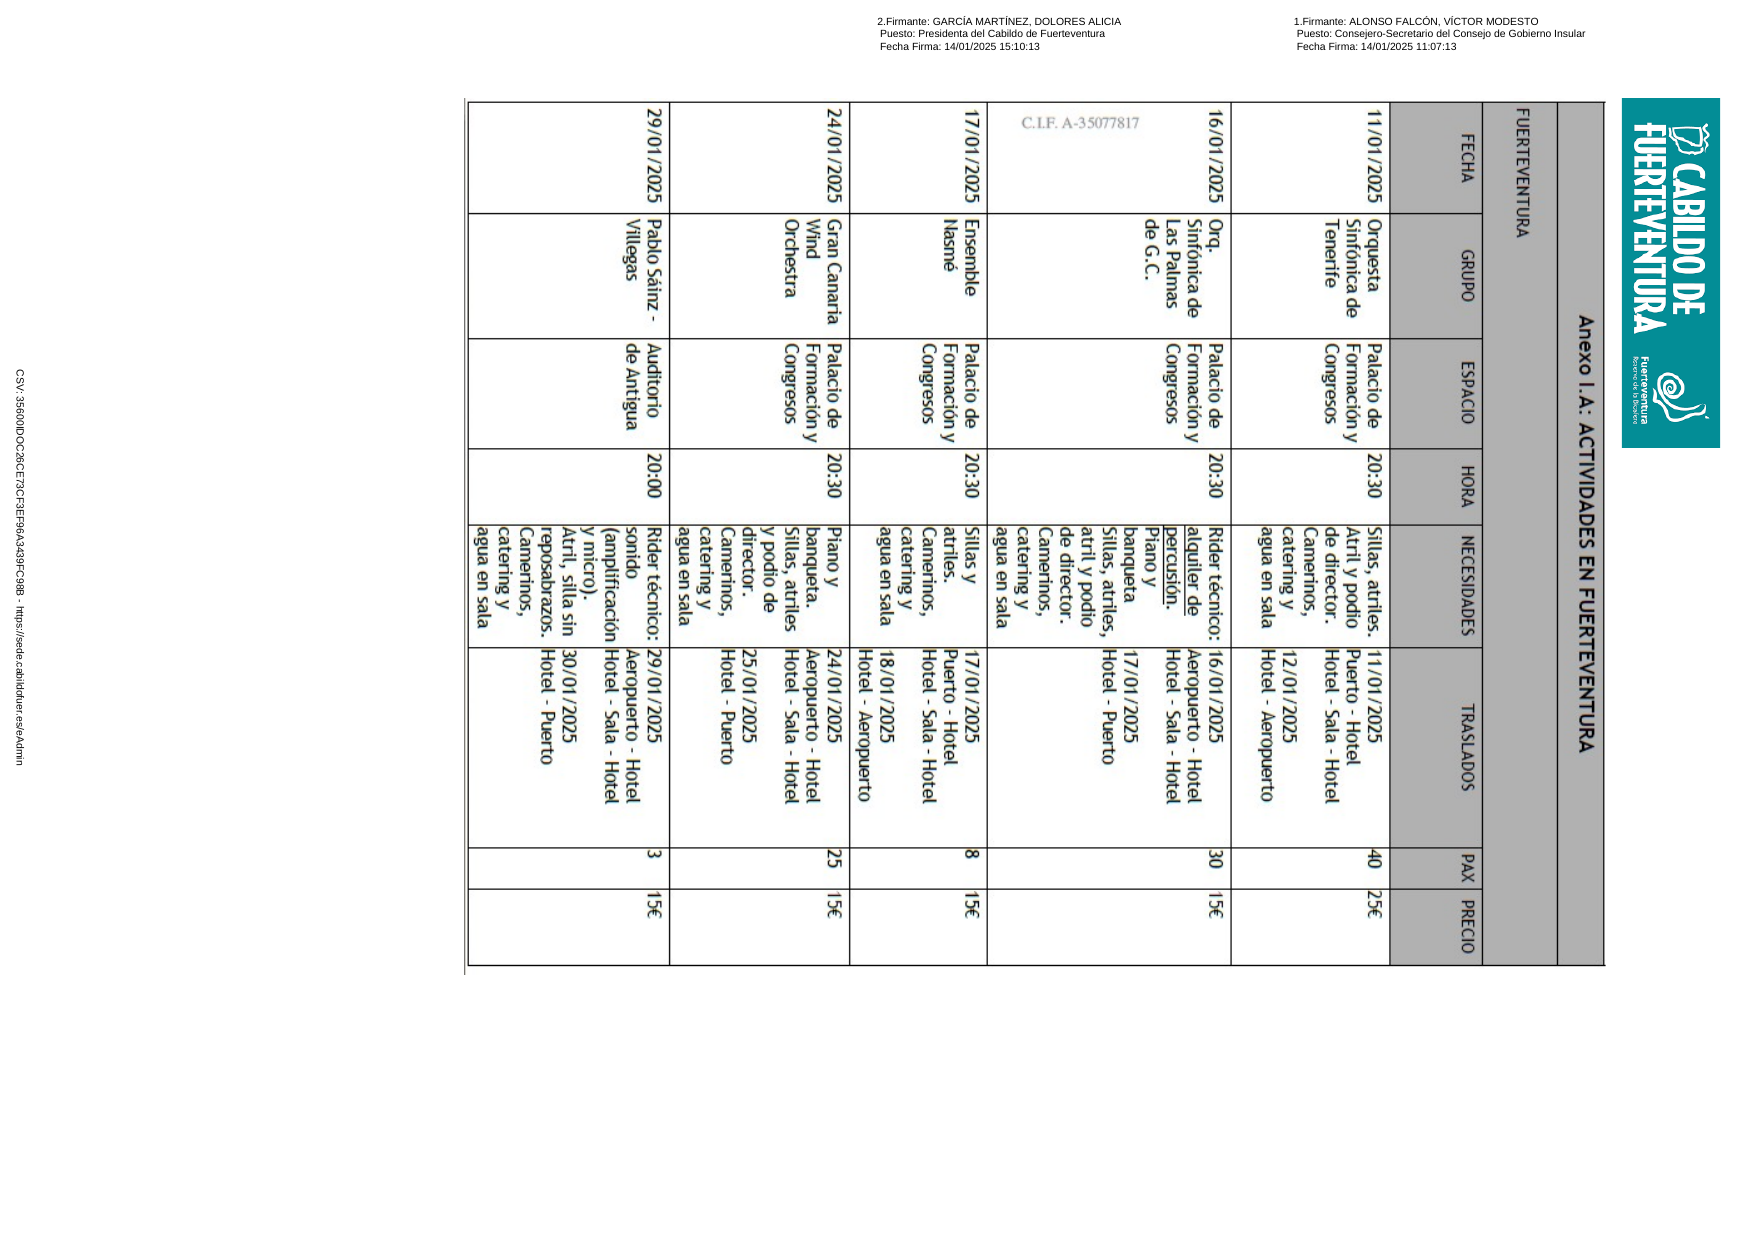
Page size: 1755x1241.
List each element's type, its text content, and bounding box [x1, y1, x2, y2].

text CSV: 35600IDOC26CE73CF3EF96A3439FC98B - https://sede.cabildofuer.es/eAdmin [14, 369, 26, 768]
